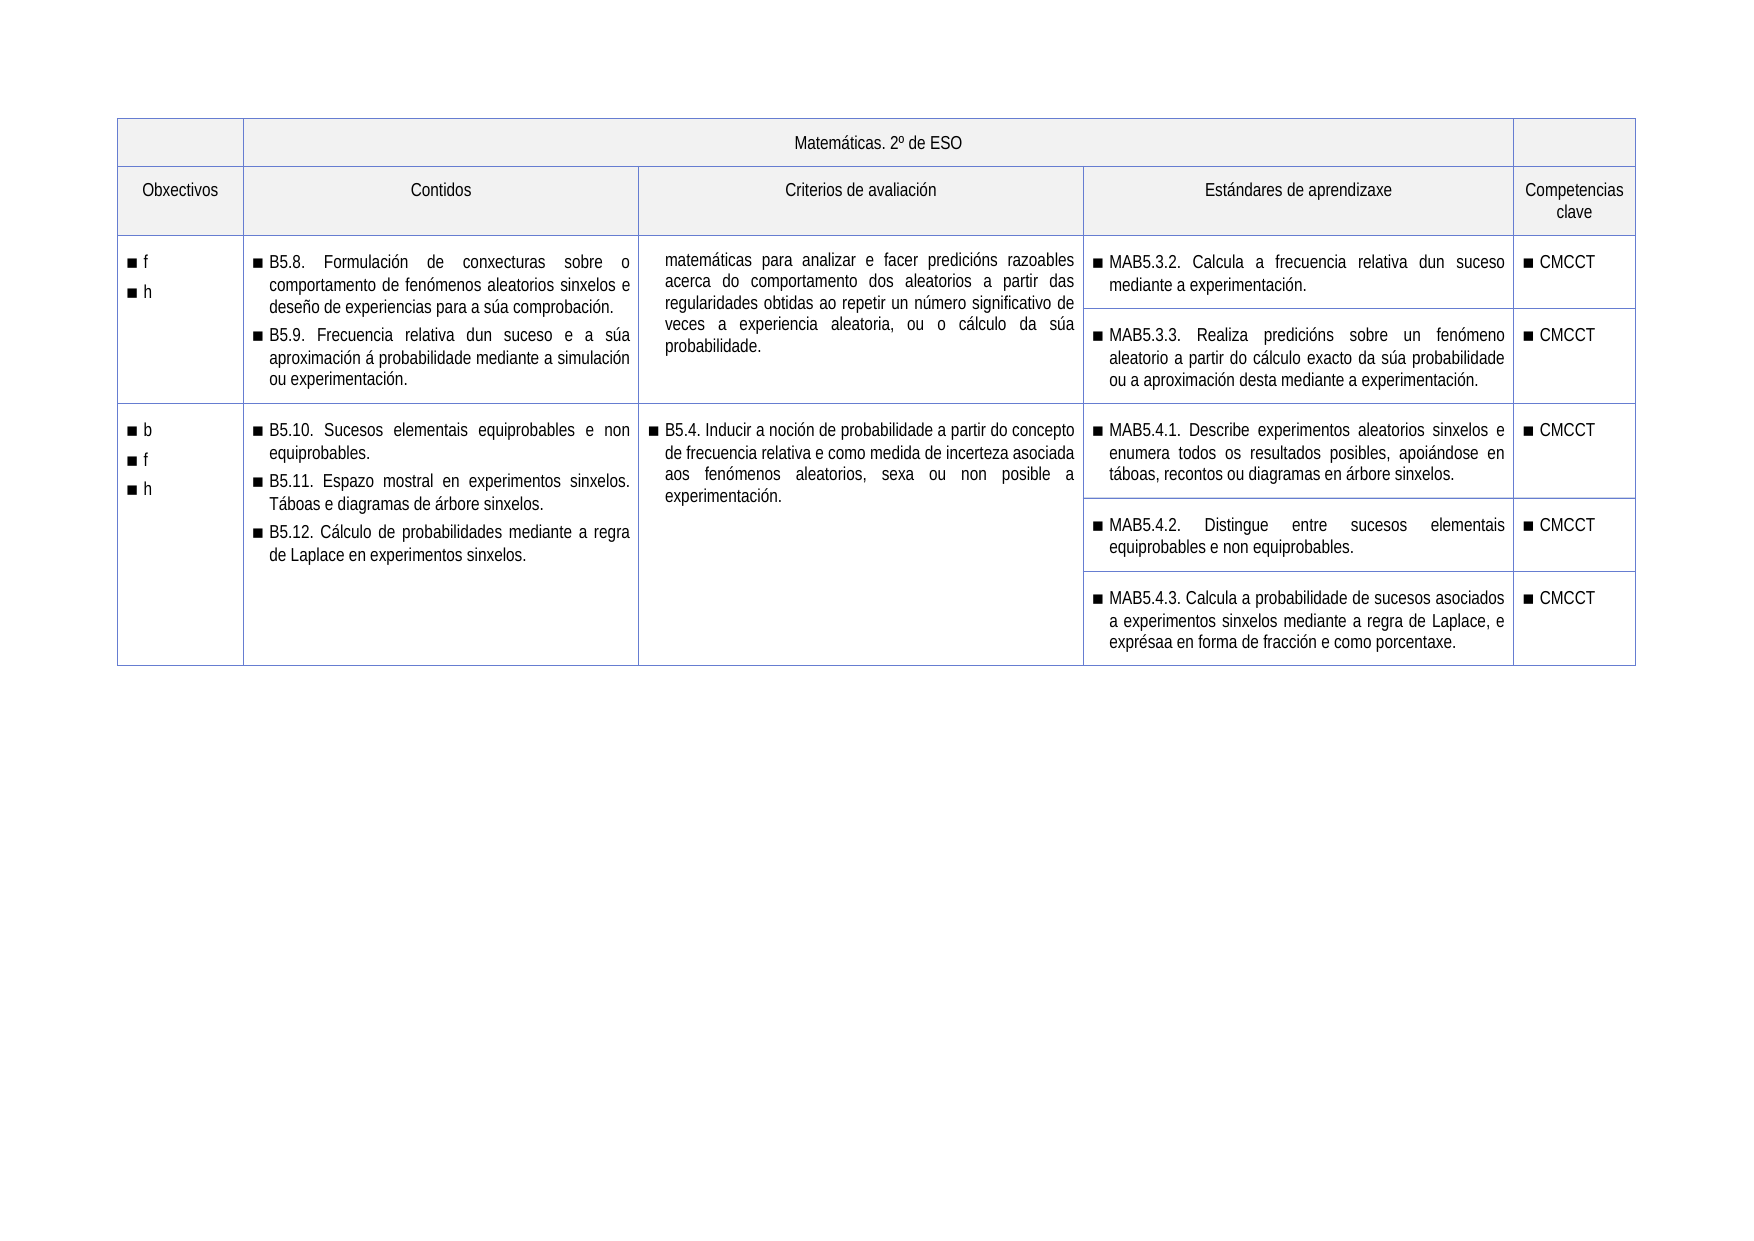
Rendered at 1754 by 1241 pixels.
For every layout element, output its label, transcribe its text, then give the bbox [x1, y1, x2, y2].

table_cell B5.7. Fenómenos deterministas e aleatorios. B5.8. Formulación de conxecturas sobre o comportamento de fenómenos aleatorios sinxelos e deseño de experiencias para a súa comprobación. B5.9. Frecuencia relativa dun suceso e a súa aproximación á probabilidade mediante a simulación ou experimentación. [244, 236, 638, 403]
table_header [118, 119, 243, 166]
table_cell CMCCT [1514, 572, 1635, 665]
table_cell B5.4. Inducir a noción de probabilidade a partir do concepto de frecuencia relativa e como medida de incerteza asociada aos fenómenos aleatorios, sexa ou non posible a experimentación. [639, 404, 1083, 665]
table_cell CMCCT [1514, 499, 1635, 571]
table_cell MAB5.4.2. Distingue entre sucesos elementais equiprobables e non equiprobables. [1084, 499, 1513, 571]
table_cell Contidos [244, 167, 638, 235]
table_cell MAB5.4.1. Describe experimentos aleatorios sinxelos e enumera todos os resultados posibles, apoiándose en táboas, recontos ou diagramas en árbore sinxelos. [1084, 404, 1513, 497]
table_header [1514, 119, 1635, 166]
table_cell MAB5.3.2. Calcula a frecuencia relativa dun suceso mediante a experimentación. [1084, 236, 1513, 308]
table_cell Obxectivos [118, 167, 243, 235]
table_cell Estándares de aprendizaxe [1084, 167, 1513, 235]
table_cell CMCCT [1514, 309, 1635, 403]
table_cell Criterios de avaliación [639, 167, 1083, 235]
table_cell B5.10. Sucesos elementais equiprobables e non equiprobables. B5.11. Espazo mostral en experimentos sinxelos. Táboas e diagramas de árbore sinxelos. B5.12. Cálculo de probabilidades mediante a regra de Laplace en experimentos sinxelos. [244, 404, 638, 665]
table_cell MAB5.4.3. Calcula a probabilidade de sucesos asociados a experimentos sinxelos mediante a regra de Laplace, e exprésaa en forma de fracción e como porcentaxe. [1084, 572, 1513, 665]
table_header Matemáticas. 2º de ESO [244, 119, 1513, 166]
table_cell MAB5.3.3. Realiza predicións sobre un fenómeno aleatorio a partir do cálculo exacto da súa probabilidade ou a aproximación desta mediante a experimentación. [1084, 309, 1513, 403]
table_cell b f h [118, 404, 243, 665]
table_cell matemáticas para analizar e facer predicións razoables acerca do comportamento dos aleatorios a partir das regularidades obtidas ao repetir un número significativo de veces a experiencia aleatoria, ou o cálculo da súa probabilidade. [639, 236, 1083, 403]
table_cell CMCCT [1514, 236, 1635, 308]
table_cell CMCCT [1514, 404, 1635, 497]
table_cell Competencias clave [1514, 167, 1635, 235]
table_cell e f h [118, 236, 243, 403]
